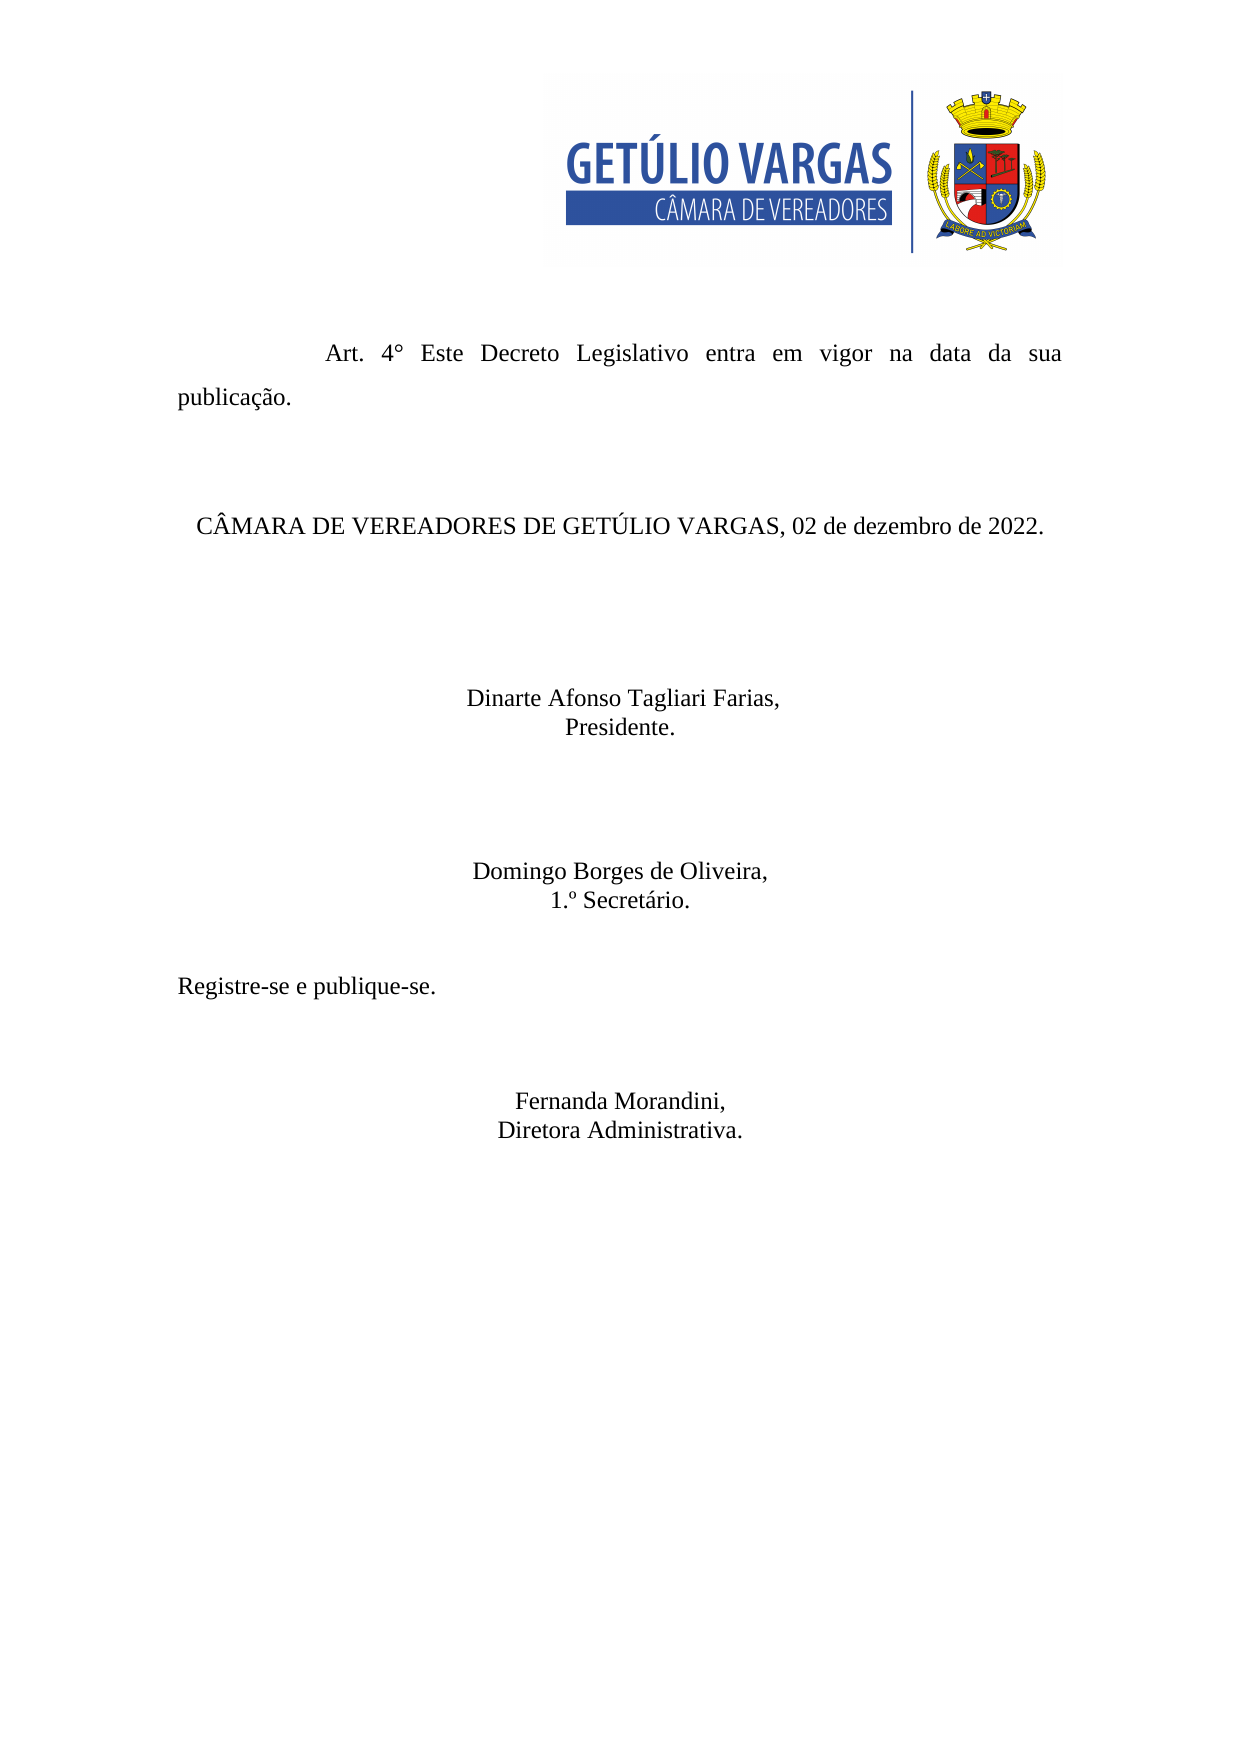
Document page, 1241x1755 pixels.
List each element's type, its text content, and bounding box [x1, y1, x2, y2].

text 1.º Secretário. [177, 885, 1063, 913]
text Presidente. [177, 712, 1063, 741]
text Registre-se e publique-se. [177, 971, 1063, 1000]
text CÂMARA DE VEREADORES DE GETÚLIO VARGAS, 02 de dezembro de 2022. [177, 511, 1063, 540]
text Fernanda Morandini, [177, 1086, 1063, 1115]
text Dinarte Afonso Tagliari Farias, [177, 683, 1063, 712]
text Art. 4° Este Decreto Legislativo entra em vigor na data da sua publicação. [177, 338, 1063, 410]
text Domingo Borges de Oliveira, [177, 856, 1063, 885]
text Diretora Administrativa. [177, 1115, 1063, 1143]
